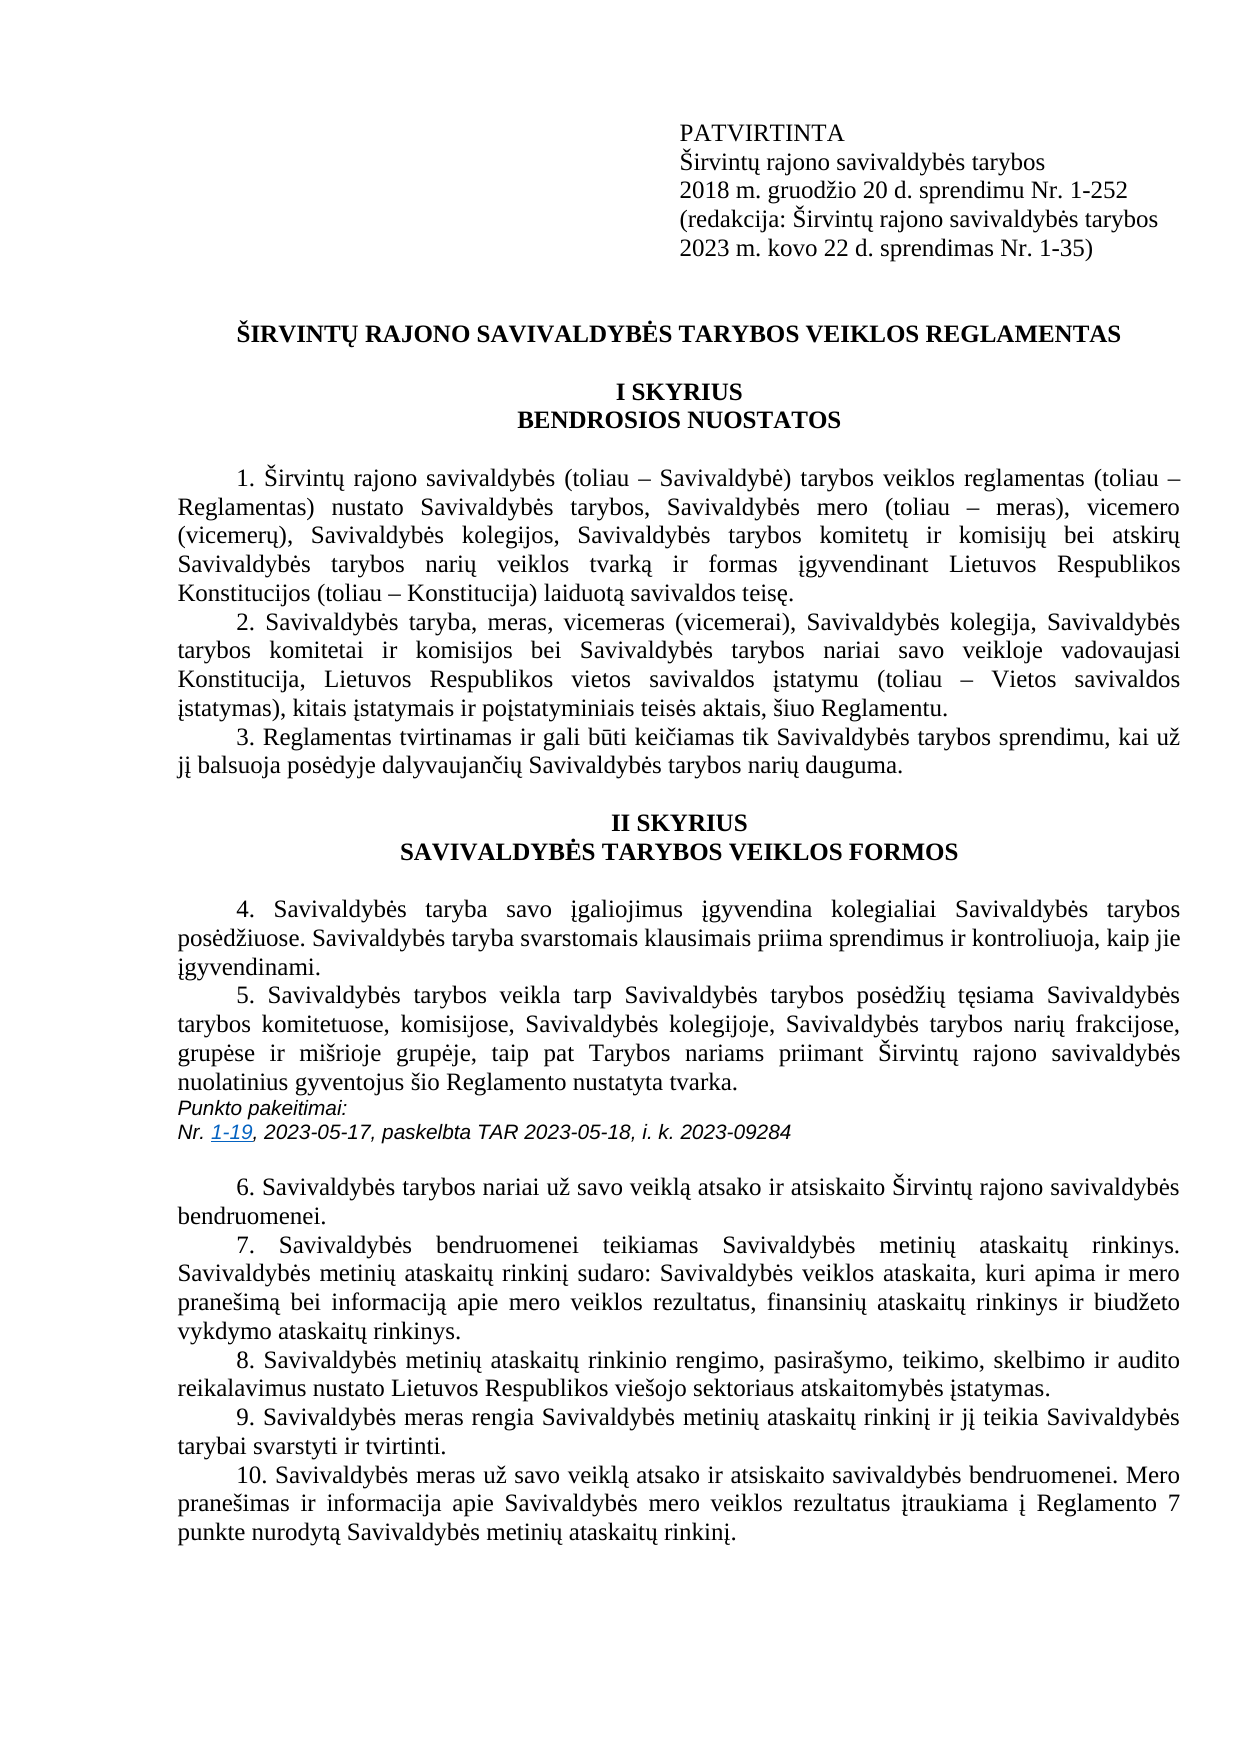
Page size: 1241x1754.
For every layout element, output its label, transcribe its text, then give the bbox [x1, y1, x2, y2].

text Nr. 1-19, 2023-05-17, paskelbta TAR 2023-05-18, i. k. 2023-09284 [177, 1119, 1181, 1143]
text Širvintų rajono savivaldybės tarybos [177, 147, 1181, 176]
text 9. Savivaldybės meras rengia Savivaldybės metinių ataskaitų rinkinį ir jį teikia Savivaldybės tarybai svarstyti ir tvirtinti. [177, 1402, 1181, 1460]
text 7. Savivaldybės bendruomenei teikiamas Savivaldybės metinių ataskaitų rinkinys. Savivaldybės metinių ataskaitų rinkinį sudaro: Savivaldybės veiklos ataskaita, kuri apima ir mero pranešimą bei informaciją apie mero veiklos rezultatus, finansinių ataskaitų rinkinys ir biudžeto vykdymo ataskaitų rinkinys. [177, 1230, 1181, 1345]
text 1. Širvintų rajono savivaldybės (toliau – Savivaldybė) tarybos veiklos reglamentas (toliau – Reglamentas) nustato Savivaldybės tarybos, Savivaldybės mero (toliau – meras), vicemero (vicemerų), Savivaldybės kolegijos, Savivaldybės tarybos komitetų ir komisijų bei atskirų Savivaldybės tarybos narių veiklos tvarką ir formas įgyvendinant Lietuvos Respublikos Konstitucijos (toliau – Konstitucija) laiduotą savivaldos teisę. [177, 463, 1181, 607]
text 5. Savivaldybės tarybos veikla tarp Savivaldybės tarybos posėdžių tęsiama Savivaldybės tarybos komitetuose, komisijose, Savivaldybės kolegijoje, Savivaldybės tarybos narių frakcijose, grupėse ir mišrioje grupėje, taip pat Tarybos nariams priimant Širvintų rajono savivaldybės nuolatinius gyventojus šio Reglamento nustatyta tvarka. [177, 981, 1181, 1096]
text 2. Savivaldybės taryba, meras, vicemeras (vicemerai), Savivaldybės kolegija, Savivaldybės tarybos komitetai ir komisijos bei Savivaldybės tarybos nariai savo veikloje vadovaujasi Konstitucija, Lietuvos Respublikos vietos savivaldos įstatymu (toliau – Vietos savivaldos įstatymas), kitais įstatymais ir poįstatyminiais teisės aktais, šiuo Reglamentu. [177, 607, 1181, 722]
text 10. Savivaldybės meras už savo veiklą atsako ir atsiskaito savivaldybės bendruomenei. Mero pranešimas ir informacija apie Savivaldybės mero veiklos rezultatus įtraukiama į Reglamento 7 punkte nurodytą Savivaldybės metinių ataskaitų rinkinį. [177, 1460, 1181, 1546]
text 8. Savivaldybės metinių ataskaitų rinkinio rengimo, pasirašymo, teikimo, skelbimo ir audito reikalavimus nustato Lietuvos Respublikos viešojo sektoriaus atskaitomybės įstatymas. [177, 1345, 1181, 1402]
text 6. Savivaldybės tarybos nariai už savo veiklą atsako ir atsiskaito Širvintų rajono savivaldybės bendruomenei. [177, 1172, 1181, 1230]
text 4. Savivaldybės taryba savo įgaliojimus įgyvendina kolegialiai Savivaldybės tarybos posėdžiuose. Savivaldybės taryba svarstomais klausimais priima sprendimus ir kontroliuoja, kaip jie įgyvendinami. [177, 894, 1181, 981]
text BENDROSIOS NUOSTATOS [177, 406, 1181, 434]
text II SKYRIUS [177, 808, 1181, 837]
text (redakcija: Širvintų rajono savivaldybės tarybos [177, 204, 1181, 233]
text 2018 m. gruodžio 20 d. sprendimu Nr. 1-252 [177, 176, 1181, 204]
text ŠIRVINTŲ RAJONO SAVIVALDYBĖS TARYBOS VEIKLOS REGLAMENTAS [177, 319, 1181, 348]
text PATVIRTINTA [177, 118, 1181, 147]
text 2023 m. kovo 22 d. sprendimas Nr. 1-35) [177, 233, 1181, 262]
text Punkto pakeitimai: [177, 1096, 1181, 1119]
text SAVIVALDYBĖS TARYBOS VEIKLOS FORMOS [177, 837, 1181, 866]
text 3. Reglamentas tvirtinamas ir gali būti keičiamas tik Savivaldybės tarybos sprendimu, kai už jį balsuoja posėdyje dalyvaujančių Savivaldybės tarybos narių dauguma. [177, 722, 1181, 779]
text I SKYRIUS [177, 377, 1181, 406]
